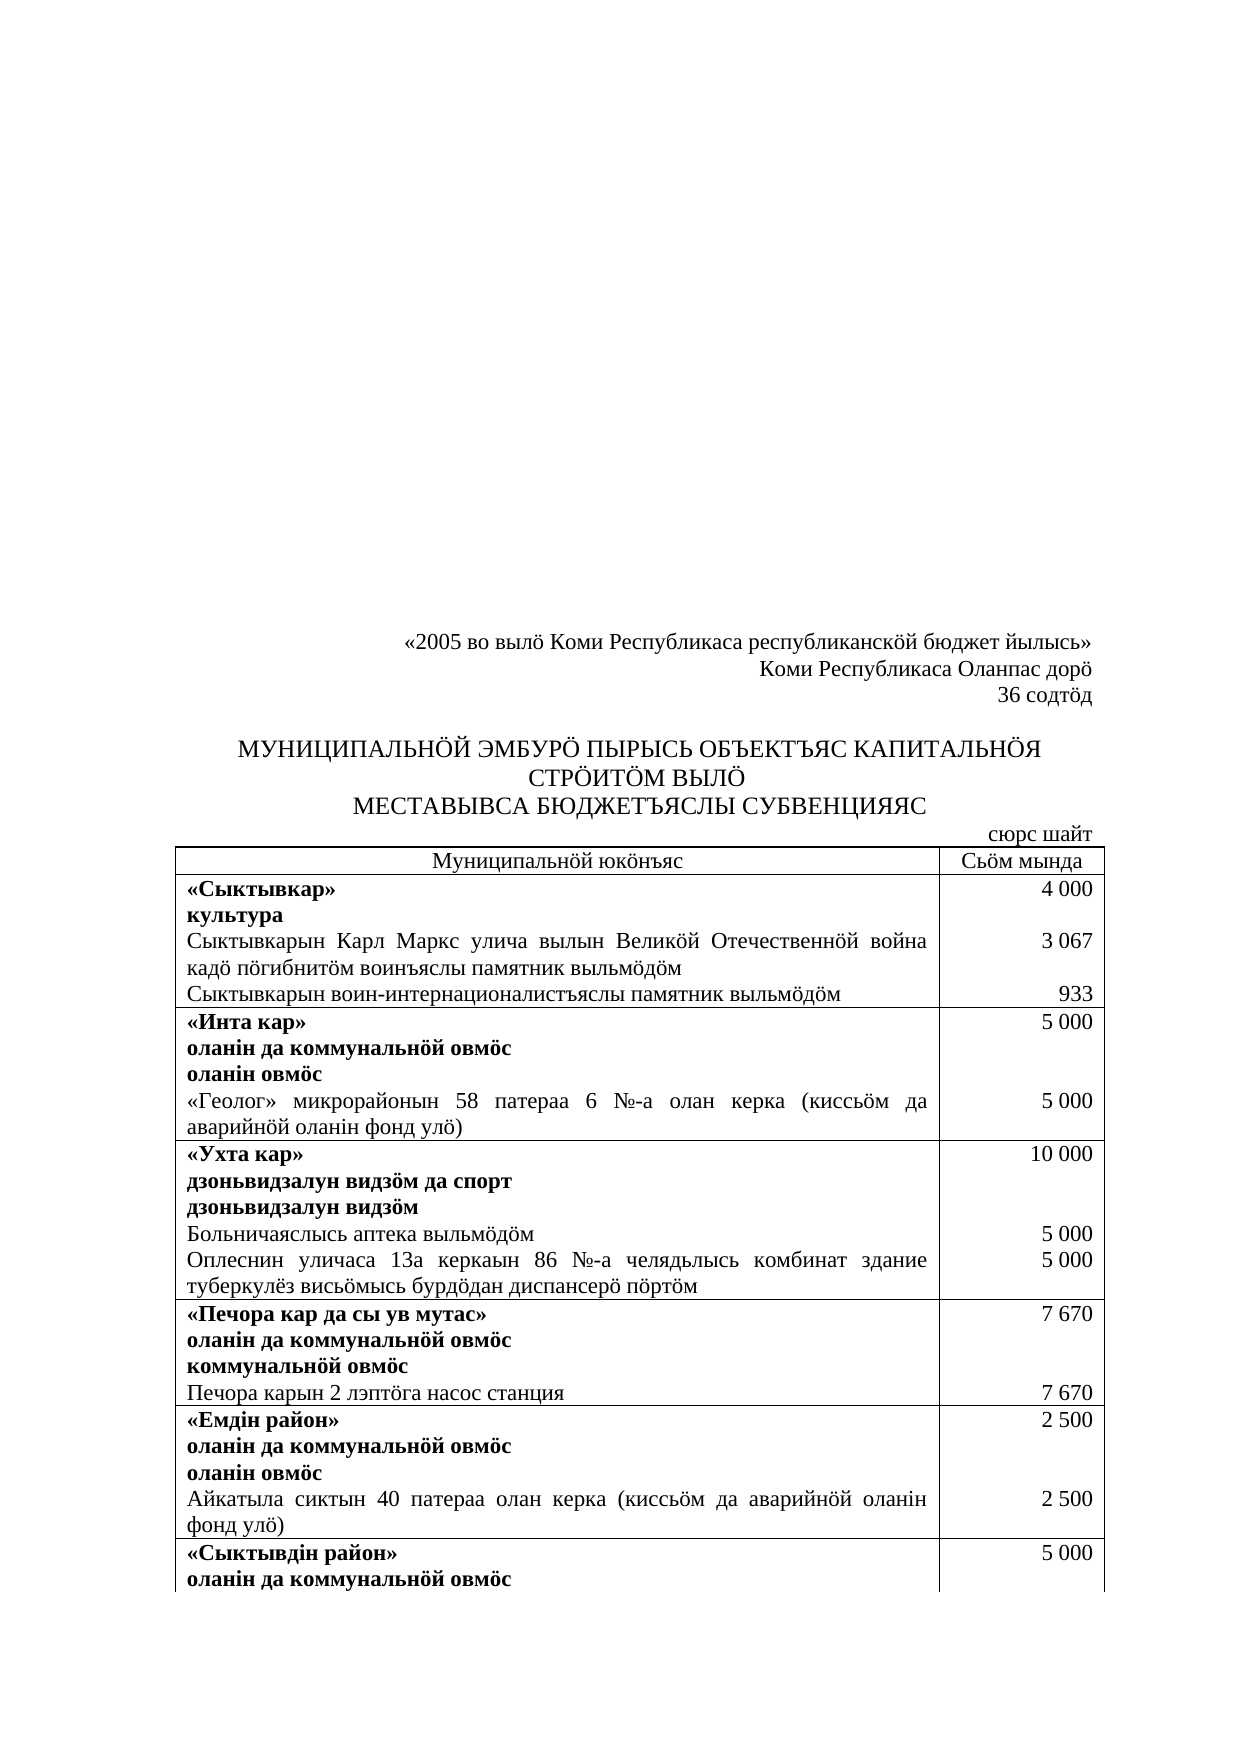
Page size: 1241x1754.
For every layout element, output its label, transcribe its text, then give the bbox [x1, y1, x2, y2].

table_cell «Инта кар» [176, 1008, 939, 1034]
table_cell оланiн овмöс [176, 1459, 939, 1485]
table_cell [940, 1167, 1104, 1193]
table_header Сьöм мында [940, 848, 1104, 874]
table_cell дзоньвидзалун видзöм да спорт [176, 1167, 939, 1193]
table_cell 7 670 [940, 1379, 1104, 1405]
table_cell 7 670 [940, 1300, 1104, 1326]
table_cell оланiн да коммунальнöй овмöс [176, 1433, 939, 1459]
table_cell оланiн да коммунальнöй овмöс [176, 1326, 939, 1352]
table_cell [940, 1353, 1104, 1379]
table_cell [940, 901, 1104, 928]
text сюрс шайт [187, 820, 1092, 846]
table_cell «Ухта кар» [176, 1141, 939, 1167]
table_cell [940, 1433, 1104, 1459]
text «2005 во вылö Коми Республикаса республиканскöй бюджет йылысь» [187, 628, 1092, 655]
table_cell Больничаяслысь аптека выльмöдöм [176, 1220, 939, 1246]
table_cell 4 000 [940, 875, 1104, 901]
table_cell 5 000 [940, 1246, 1104, 1299]
table_cell оланiн овмöс [176, 1060, 939, 1087]
text Коми Республикаса Оланпас дорö [187, 655, 1092, 681]
table_cell коммунальнöй овмöс [176, 1353, 939, 1379]
table_cell [940, 1459, 1104, 1485]
table_cell 2 500 [940, 1406, 1104, 1432]
table_cell культура [176, 901, 939, 928]
table_cell «Печора кар да сы ув мутас» [176, 1300, 939, 1326]
table_cell 5 000 [940, 1008, 1104, 1034]
table_cell «Емдiн район» [176, 1406, 939, 1432]
table_cell «Сыктывкар» [176, 875, 939, 901]
table_cell Оплеснин уличаса 13а керкаын 86 №-а челядьлысь комбинат здание туберкулёз висьöмысь бурдöдан диспансерö пöртöм [176, 1246, 939, 1299]
table_cell дзоньвидзалун видзöм [176, 1193, 939, 1219]
text МЕСТАВЫВСА БЮДЖЕТЪЯСЛЫ СУБВЕНЦИЯЯС [187, 791, 1092, 820]
table_cell [940, 1060, 1104, 1087]
table_cell Сыктывкарын Карл Маркс улича вылын Великöй Отечественнöй война кадö пöгибнитöм воинъяслы памятник выльмöдöм [176, 928, 939, 980]
table_cell 10 000 [940, 1141, 1104, 1167]
table_cell 5 000 [940, 1087, 1104, 1139]
table_cell 5 000 [940, 1539, 1104, 1565]
table_cell 3 067 [940, 928, 1104, 980]
table_cell «Сыктывдiн район» [176, 1539, 939, 1565]
text 36 содтöд [187, 681, 1092, 707]
table_cell [940, 1193, 1104, 1219]
table_cell [940, 1565, 1104, 1592]
table_cell [940, 1034, 1104, 1060]
table_cell Сыктывкарын воин-интернационалистъяслы памятник выльмöдöм [176, 980, 939, 1007]
table_header Муниципальнöй юкöнъяс [176, 848, 939, 874]
table_cell оланiн да коммунальнöй овмöс [176, 1565, 939, 1592]
table_cell [940, 1326, 1104, 1352]
table_cell 933 [940, 980, 1104, 1007]
table_cell Айкатыла сиктын 40 патераа олан керка (киссьöм да аварийнöй оланiн фонд улö) [176, 1485, 939, 1538]
table_cell «Геолог» микрорайонын 58 патераа 6 №-а олан керка (киссьöм да аварийнöй оланiн фонд улö) [176, 1087, 939, 1139]
table_cell 2 500 [940, 1485, 1104, 1538]
table_cell Печора карын 2 лэптöга насос станция [176, 1379, 939, 1405]
text МУНИЦИПАЛЬНÖЙ ЭМБУРÖ ПЫРЫСЬ ОБЪЕКТЪЯС КАПИТАЛЬНÖЯ СТРÖИТÖМ ВЫЛÖ [187, 734, 1092, 791]
table_cell 5 000 [940, 1220, 1104, 1246]
table_cell оланiн да коммунальнöй овмöс [176, 1034, 939, 1060]
